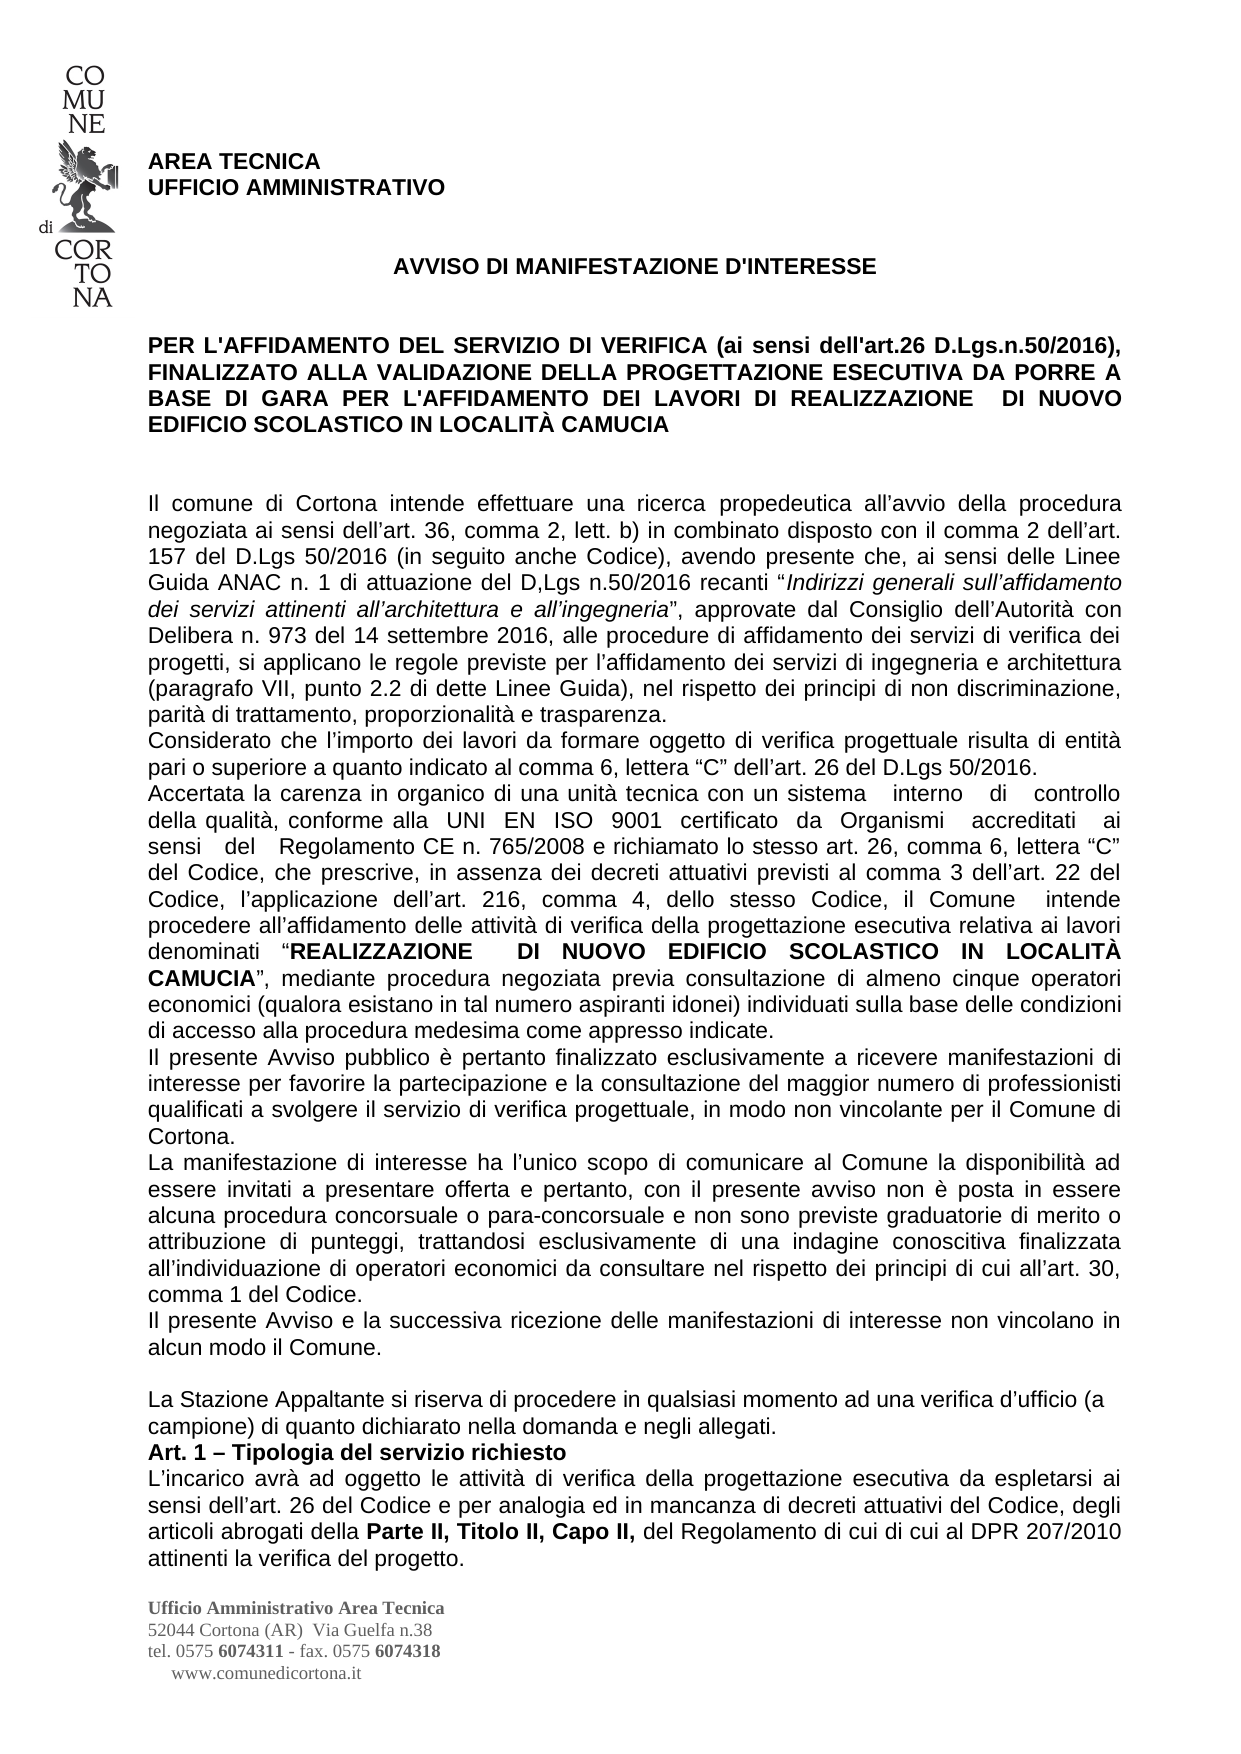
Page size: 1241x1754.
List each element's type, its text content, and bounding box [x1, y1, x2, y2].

text Il presente Avviso pubblico è pertanto finalizzato esclusivamente a ricevere manifestazioni di interesse per favorire la partecipazione e la consultazione del maggior numero di professionisti qualificati a svolgere il servizio di verifica progettuale, in modo non vincolante per il Comune di Cortona. [148, 1044, 1122, 1149]
text Considerato che l’importo dei lavori da formare oggetto di verifica progettuale risulta di entità pari o superiore a quanto indicato al comma 6, lettera “C” dell’art. 26 del D.Lgs 50/2016. [148, 727, 1122, 780]
text Il comune di Cortona intende effettuare una ricerca propedeutica all’avvio della procedura negoziata ai sensi dell’art. 36, comma 2, lett. b) in combinato disposto con il comma 2 dell’art. 157 del D.Lgs 50/2016 (in seguito anche Codice), avendo presente che, ai sensi delle Linee Guida ANAC n. 1 di attuazione del D,Lgs n.50/2016 recanti “Indirizzi generali sull’affidamento dei servizi attinenti all’architettura e all’ingegneria”, approvate dal Consiglio dell’Autorità con Delibera n. 973 del 14 settembre 2016, alle procedure di affidamento dei servizi di verifica dei progetti, si applicano le regole previste per l’affidamento dei servizi di ingegneria e architettura (paragrafo VII, punto 2.2 di dette Linee Guida), nel rispetto dei principi di non discriminazione, parità di trattamento, proporzionalità e trasparenza. [148, 490, 1122, 727]
text PER L'AFFIDAMENTO DEL SERVIZIO DI VERIFICA (ai sensi dell'art.26 D.Lgs.n.50/2016), FINALIZZATO ALLA VALIDAZIONE DELLA PROGETTAZIONE ESECUTIVA DA PORRE A BASE DI GARA PER L'AFFIDAMENTO DEI LAVORI DI REALIZZAZIONE DI NUOVO EDIFICIO SCOLASTICO IN LOCALITÀ CAMUCIA [148, 332, 1122, 438]
text Art. 1 – Tipologia del servizio richiesto [148, 1439, 1122, 1465]
text L’incarico avrà ad oggetto le attività di verifica della progettazione esecutiva da espletarsi ai sensi dell’art. 26 del Codice e per analogia ed in mancanza di decreti attuativi del Codice, degli articoli abrogati della Parte II, Titolo II, Capo II, del Regolamento di cui di cui al DPR 207/2010 attinenti la verifica del progetto. [148, 1465, 1122, 1571]
text Accertata la carenza in organico di una unità tecnica con un sistema interno di controllo della qualità, conforme alla UNI EN ISO 9001 certificato da Organismi accreditati ai sensi del Regolamento CE n. 765/2008 e richiamato lo stesso art. 26, comma 6, lettera “C” del Codice, che prescrive, in assenza dei decreti attuativi previsti al comma 3 dell’art. 22 del Codice, l’applicazione dell’art. 216, comma 4, dello stesso Codice, il Comune intende procedere all’affidamento delle attività di verifica della progettazione esecutiva relativa ai lavori denominati “REALIZZAZIONE DI NUOVO EDIFICIO SCOLASTICO IN LOCALITÀ CAMUCIA”, mediante procedura negoziata previa consultazione di almeno cinque operatori economici (qualora esistano in tal numero aspiranti idonei) individuati sulla base delle condizioni di accesso alla procedura medesima come appresso indicate. [148, 780, 1122, 1044]
text AREA TECNICA [148, 148, 1122, 174]
text campione) di quanto dichiarato nella domanda e negli allegati. [148, 1413, 1122, 1439]
text La Stazione Appaltante si riserva di procedere in qualsiasi momento ad una verifica d’ufficio (a [148, 1386, 1122, 1413]
text AVVISO DI MANIFESTAZIONE D'INTERESSE [148, 253, 1122, 279]
text La manifestazione di interesse ha l’unico scopo di comunicare al Comune la disponibilità ad essere invitati a presentare offerta e pertanto, con il presente avviso non è posta in essere alcuna procedura concorsuale o para-concorsuale e non sono previste graduatorie di merito o attribuzione di punteggi, trattandosi esclusivamente di una indagine conoscitiva finalizzata all’individuazione di operatori economici da consultare nel rispetto dei principi di cui all’art. 30, comma 1 del Codice. [148, 1149, 1122, 1307]
text Il presente Avviso e la successiva ricezione delle manifestazioni di interesse non vincolano in alcun modo il Comune. [148, 1307, 1122, 1360]
text UFFICIO AMMINISTRATIVO [148, 174, 1122, 200]
picture [30, 54, 135, 318]
